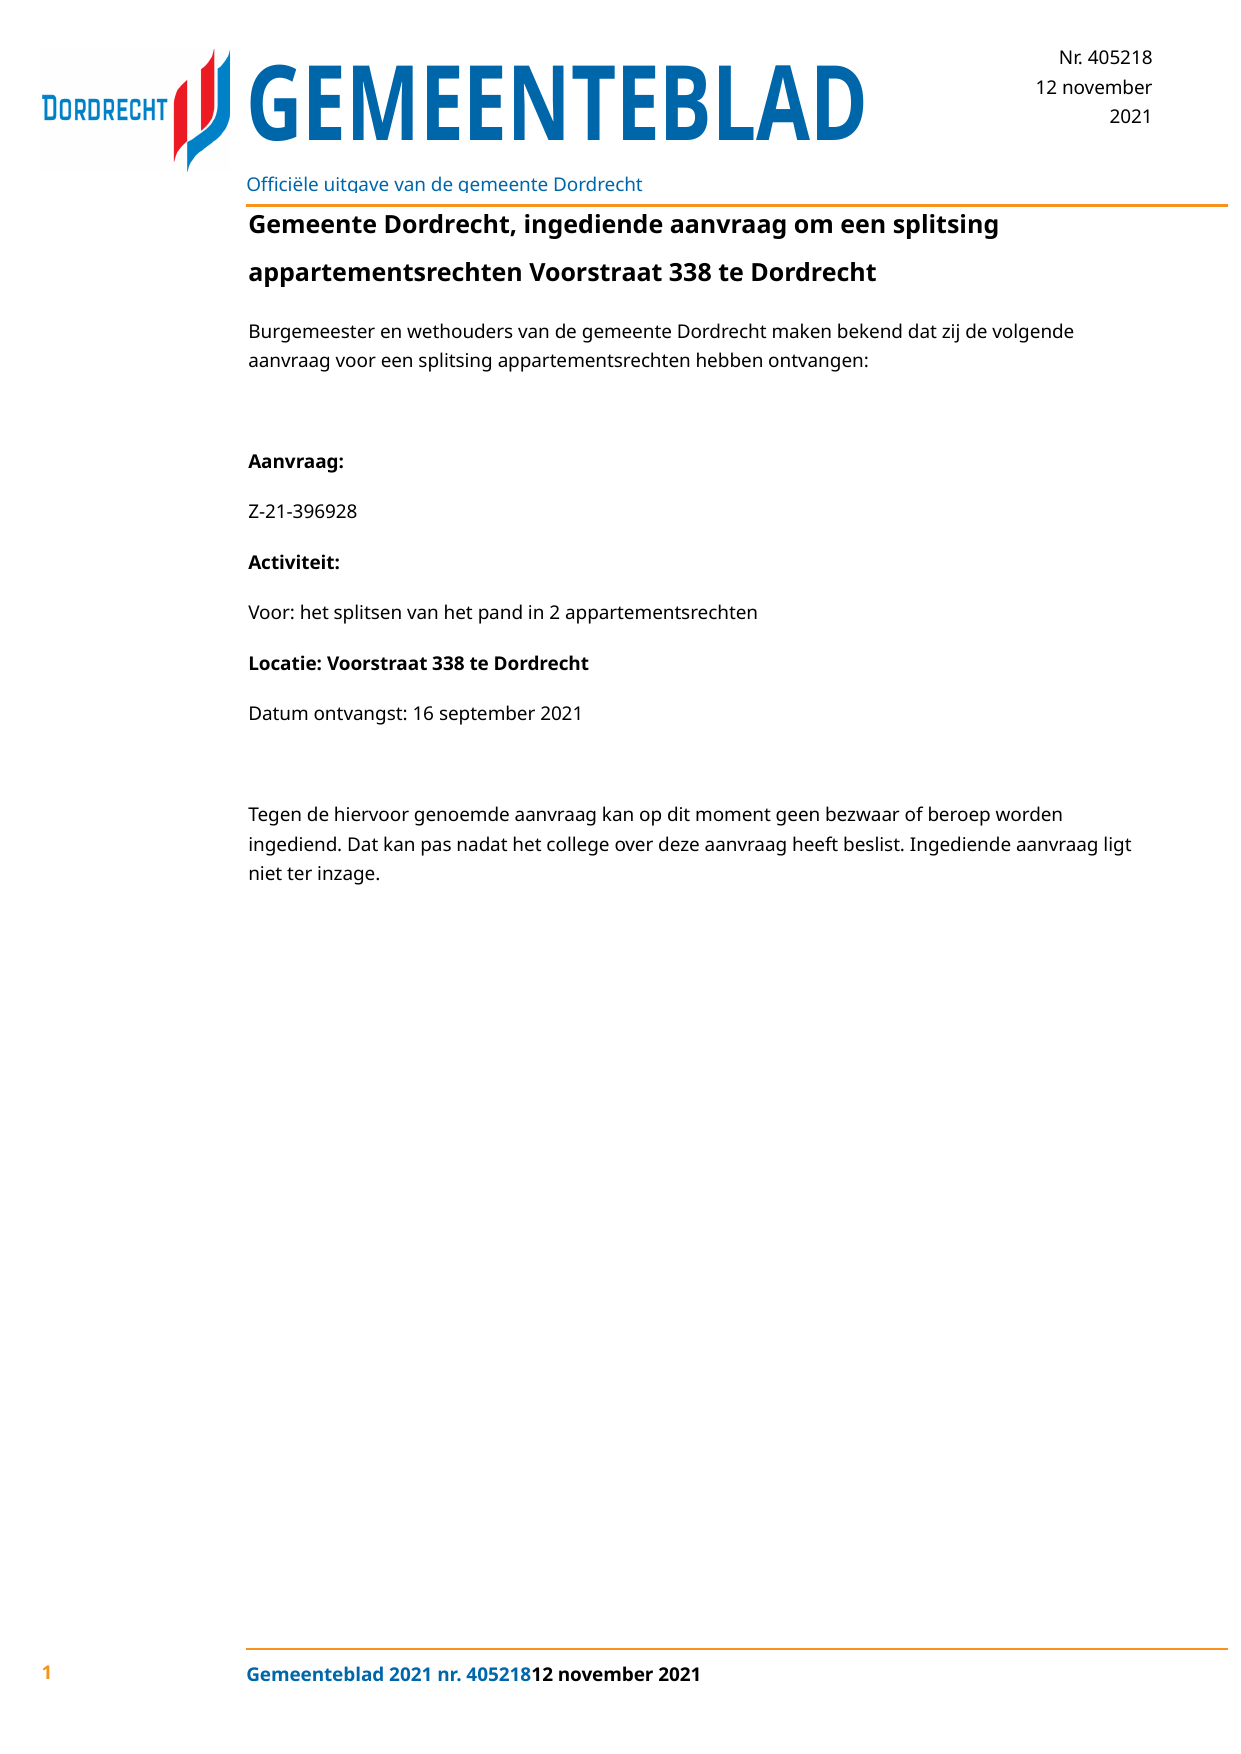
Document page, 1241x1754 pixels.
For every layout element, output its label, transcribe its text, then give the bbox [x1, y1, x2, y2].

text Aanvraag: [248, 448, 1152, 474]
text Locatie: Voorstraat 338 te Dordrecht [248, 650, 1152, 676]
text Gemeente Dordrecht, ingediende aanvraag om een splitsing appartementsrechten Voorstraat 338 te Dordrecht [248, 207, 1152, 288]
text Burgemeester en wethouders van de gemeente Dordrecht maken bekend dat zij de volgende aanvraag voor een splitsing appartementsrechten hebben ontvangen: [248, 318, 1152, 373]
picture [41, 47, 231, 172]
text Activiteit: [248, 549, 1152, 575]
text Tegen de hiervoor genoemde aanvraag kan op dit moment geen bezwaar of beroep worden ingediend. Dat kan pas nadat het college over deze aanvraag heeft beslist. Ingediende aanvraag ligt niet ter inzage. [248, 801, 1152, 886]
text Z-21-396928 [248, 499, 1152, 524]
text Voor: het splitsen van het pand in 2 appartementsrechten [248, 599, 1152, 625]
text Datum ontvangst: 16 september 2021 [248, 700, 1152, 726]
